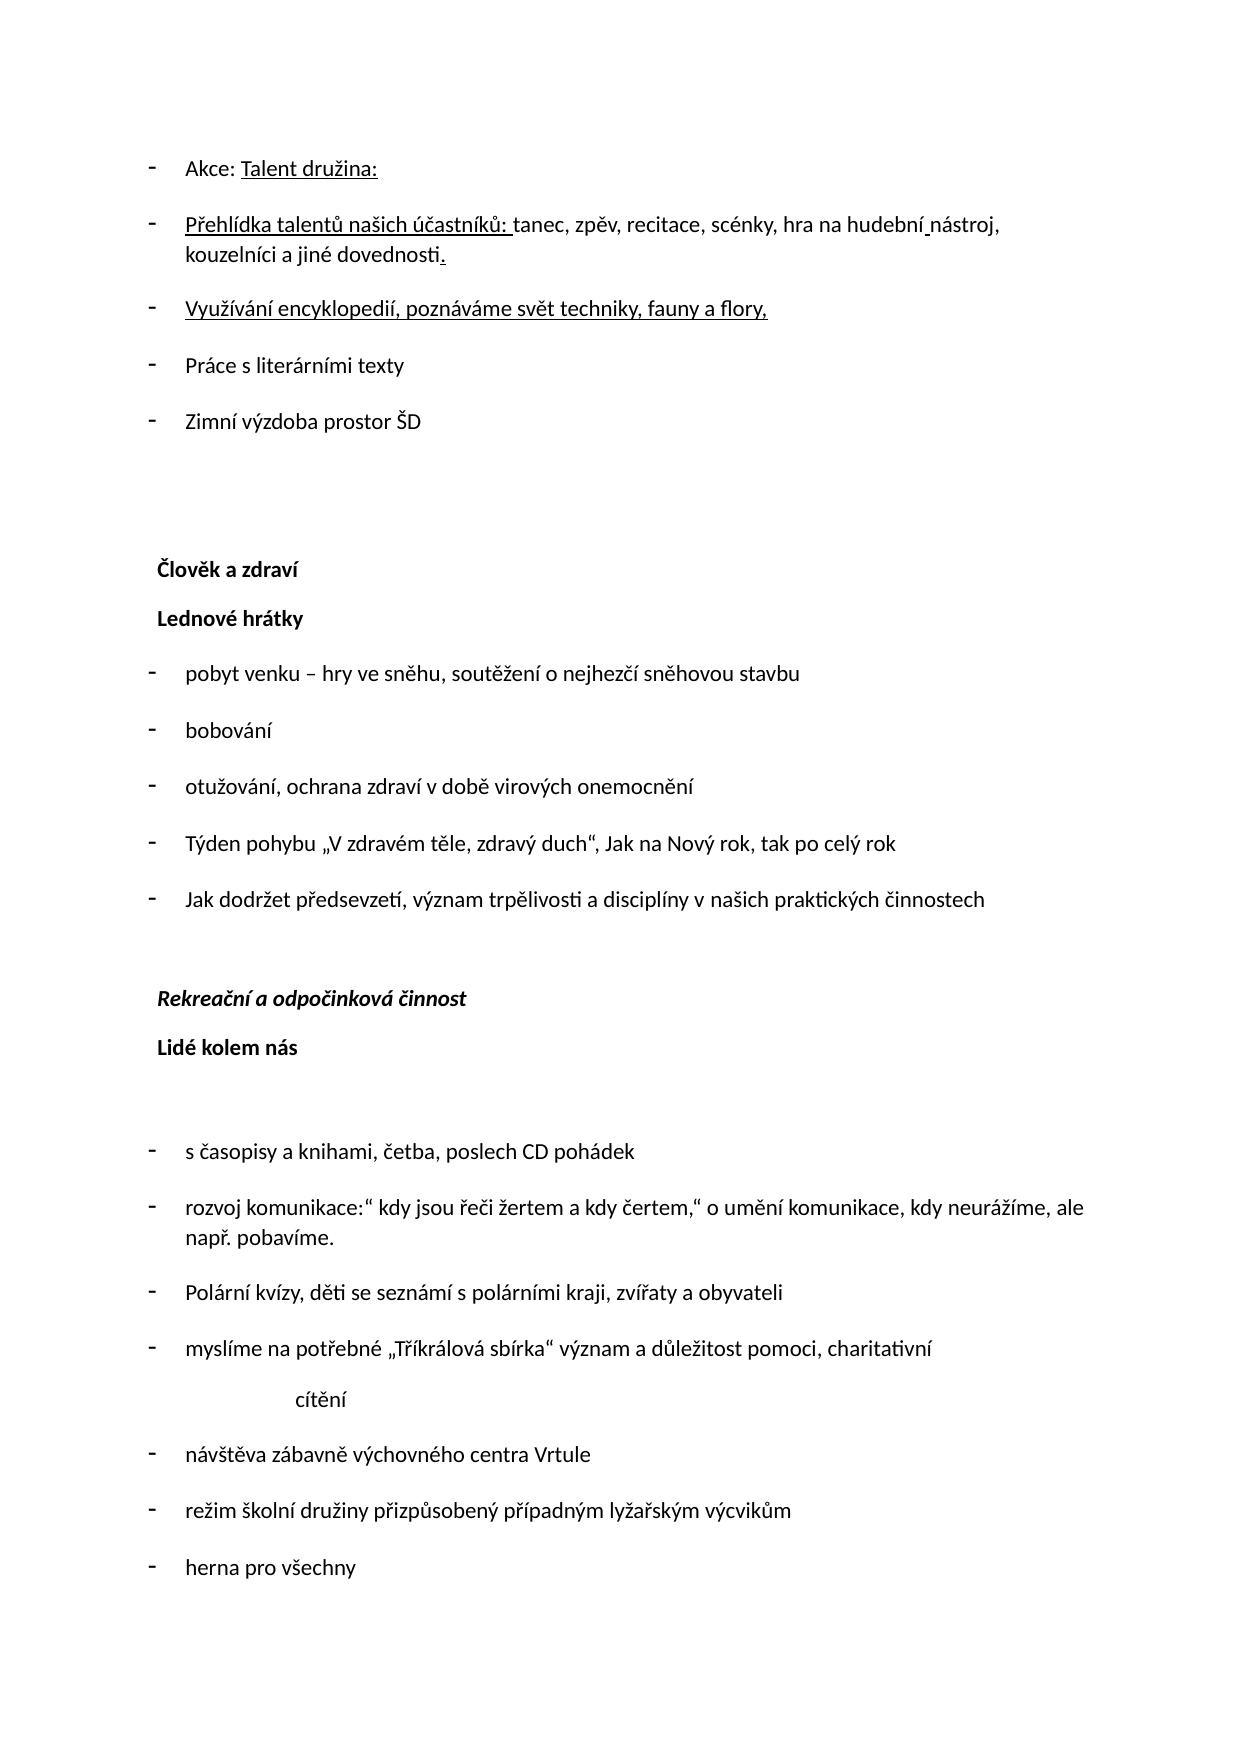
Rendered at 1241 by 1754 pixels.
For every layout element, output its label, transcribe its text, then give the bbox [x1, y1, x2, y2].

list Polární kvízy, děti se seznámí s polárními kraji, zvířaty a obyvateli [148, 1272, 1093, 1308]
list myslíme na potřebné „Tříkrálová sbírka“ význam a důležitost pomoci, charitativní [148, 1328, 1093, 1364]
list otužování, ochrana zdraví v době virových onemocnění [148, 766, 1093, 802]
text Rekreační a odpočinková činnost [157, 984, 1093, 1012]
list Práce s literárními texty [148, 345, 1093, 381]
text cítění [295, 1385, 1093, 1413]
text Člověk a zdraví [157, 556, 1093, 584]
list s časopisy a knihami, četba, poslech CD pohádek [148, 1131, 1093, 1167]
text Lednové hrátky [157, 604, 1093, 632]
list Týden pohybu „V zdravém těle, zdravý duch“, Jak na Nový rok, tak po celý rok [148, 823, 1093, 858]
list Jak dodržet předsevzetí, význam trpělivosti a disciplíny v našich praktických činnostech [148, 879, 1093, 915]
text Lidé kolem nás [157, 1033, 1093, 1061]
list pobyt venku – hry ve sněhu, soutěžení o nejhezčí sněhovou stavbu [148, 653, 1093, 689]
list Zimní výzdoba prostor ŠD [148, 401, 1093, 437]
list Využívání encyklopedií, poznáváme svět techniky, fauny a flory, [148, 288, 1093, 324]
list Přehlídka talentů našich účastníků: tanec, zpěv, recitace, scénky, hra na hudební nástroj, kouzelníci a jiné dovednosti. [148, 204, 1093, 268]
list herna pro všechny [148, 1547, 1093, 1582]
list návštěva zábavně výchovného centra Vrtule [148, 1434, 1093, 1469]
list režim školní družiny přizpůsobený případným lyžařským výcvikům [148, 1490, 1093, 1526]
list bobování [148, 710, 1093, 745]
list Akce: Talent družina: [148, 148, 1093, 183]
list rozvoj komunikace:“ kdy jsou řeči žertem a kdy čertem,“ o umění komunikace, kdy neurážíme, ale např. pobavíme. [148, 1187, 1093, 1251]
